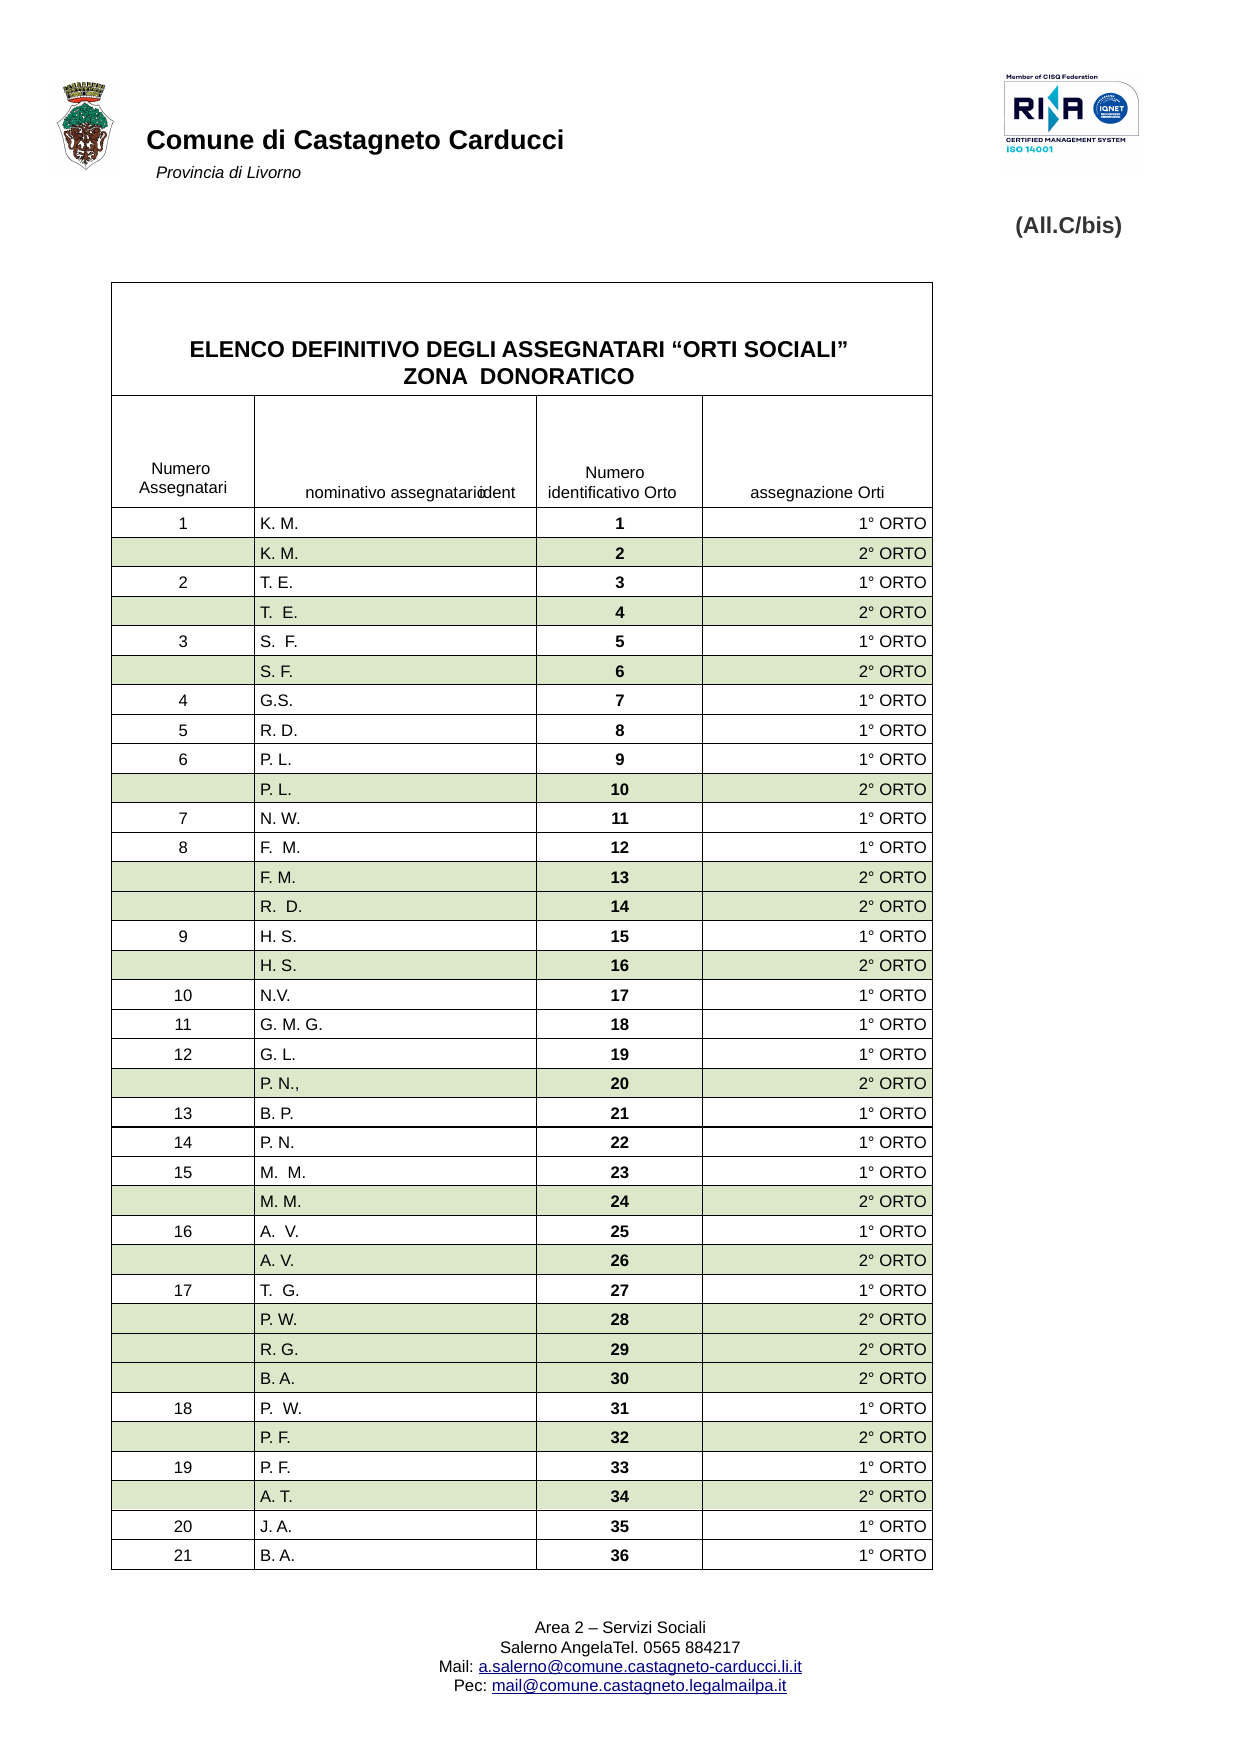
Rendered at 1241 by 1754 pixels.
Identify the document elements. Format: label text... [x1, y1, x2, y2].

table_cell 12 [537, 833, 702, 861]
table_cell [112, 774, 254, 802]
table_cell 1° ORTO [703, 980, 932, 1008]
table_cell 6 [112, 744, 254, 773]
table_cell P. N. [255, 1128, 536, 1156]
table_cell 2° ORTO [703, 774, 932, 802]
table_cell 1° ORTO [703, 508, 932, 537]
table_cell 14 [112, 1128, 254, 1156]
table_cell B. A. [255, 1540, 536, 1568]
table_cell 2° ORTO [703, 1245, 932, 1274]
table_cell 2° ORTO [703, 862, 932, 891]
table_cell 4 [112, 685, 254, 714]
table_cell 8 [537, 715, 702, 743]
table_cell 1° ORTO [703, 1452, 932, 1480]
table_cell J. A. [255, 1511, 536, 1539]
table_cell 6 [537, 656, 702, 684]
table_cell 9 [537, 744, 702, 773]
table_cell assegnazione Orti [703, 396, 932, 507]
table_cell 23 [537, 1157, 702, 1185]
table_cell 9 [112, 921, 254, 949]
table_cell 4 [537, 597, 702, 625]
table_cell 3 [537, 567, 702, 596]
table_cell 31 [537, 1393, 702, 1421]
table_cell B. P. [255, 1098, 536, 1126]
table_cell 1° ORTO [703, 1511, 932, 1539]
table_cell 14 [537, 892, 702, 920]
table_cell [112, 1422, 254, 1451]
table_cell 24 [537, 1186, 702, 1215]
table_cell K. M. [255, 538, 536, 566]
table_cell [112, 892, 254, 920]
table_cell 27 [537, 1275, 702, 1303]
table_cell 13 [537, 862, 702, 891]
table_cell 33 [537, 1452, 702, 1480]
table_cell F. M. [255, 862, 536, 891]
table_cell S. F. [255, 626, 536, 655]
table_cell 18 [537, 1010, 702, 1038]
table_cell 11 [112, 1010, 254, 1038]
table_cell [112, 862, 254, 891]
table_cell 1° ORTO [703, 567, 932, 596]
table_cell 1° ORTO [703, 921, 932, 949]
table_cell P. L. [255, 744, 536, 773]
table_cell 1° ORTO [703, 685, 932, 714]
table_cell 1° ORTO [703, 1275, 932, 1303]
table_cell 1° ORTO [703, 715, 932, 743]
table_cell 2° ORTO [703, 951, 932, 979]
table_cell 2° ORTO [703, 538, 932, 566]
table_cell 10 [537, 774, 702, 802]
table_cell M. M. [255, 1157, 536, 1185]
table_cell A. V. [255, 1245, 536, 1274]
table_cell A. T. [255, 1481, 536, 1509]
table_cell Numero Assegnatari [112, 396, 254, 507]
table_cell G. L. [255, 1039, 536, 1067]
table_cell 19 [537, 1039, 702, 1067]
table_cell 26 [537, 1245, 702, 1274]
table_cell 2 [537, 538, 702, 566]
table_header ELENCO DEFINITIVO DEGLI ASSEGNATARI “ORTI SOCIALI” ZONA DONORATICO [112, 283, 932, 395]
table_cell 1° ORTO [703, 1393, 932, 1421]
table_cell 8 [112, 833, 254, 861]
table_cell 2° ORTO [703, 656, 932, 684]
table_cell 2° ORTO [703, 1363, 932, 1392]
table_cell 2° ORTO [703, 892, 932, 920]
table_cell 1° ORTO [703, 803, 932, 832]
table_cell H. S. [255, 921, 536, 949]
table_cell 5 [537, 626, 702, 655]
table_cell [112, 1481, 254, 1509]
table_cell 29 [537, 1334, 702, 1362]
table_cell M. M. [255, 1186, 536, 1215]
table_cell [112, 1186, 254, 1215]
table_cell T. G. [255, 1275, 536, 1303]
table_cell 1° ORTO [703, 1540, 932, 1568]
table_cell 34 [537, 1481, 702, 1509]
table_cell [112, 1304, 254, 1333]
table_cell 5 [112, 715, 254, 743]
table_cell 1 [537, 508, 702, 537]
table_cell 3 [112, 626, 254, 655]
table_cell 15 [112, 1157, 254, 1185]
table_cell 21 [112, 1540, 254, 1568]
table_cell 1° ORTO [703, 1128, 932, 1156]
table_cell 2° ORTO [703, 1069, 932, 1097]
table_cell 17 [537, 980, 702, 1008]
table_cell 2° ORTO [703, 1481, 932, 1509]
table_cell P. W. [255, 1304, 536, 1333]
table_cell 35 [537, 1511, 702, 1539]
table_cell N.V. [255, 980, 536, 1008]
table_cell R. G. [255, 1334, 536, 1362]
table_cell [112, 538, 254, 566]
table_cell 7 [112, 803, 254, 832]
table_cell 2° ORTO [703, 597, 932, 625]
table_cell G. M. G. [255, 1010, 536, 1038]
table_cell 2° ORTO [703, 1334, 932, 1362]
table_cell S. F. [255, 656, 536, 684]
table_cell K. M. [255, 508, 536, 537]
table_cell 20 [537, 1069, 702, 1097]
table_cell [112, 656, 254, 684]
table_cell 1° ORTO [703, 1010, 932, 1038]
table_cell 16 [112, 1216, 254, 1244]
table_cell 18 [112, 1393, 254, 1421]
table_cell 1° ORTO [703, 1216, 932, 1244]
table_cell R. D. [255, 715, 536, 743]
text (All.C/bis) [118, 212, 1122, 239]
table_cell T. E. [255, 597, 536, 625]
table_cell 1° ORTO [703, 1098, 932, 1126]
table_cell P. W. [255, 1393, 536, 1421]
table_cell 15 [537, 921, 702, 949]
table_cell G.S. [255, 685, 536, 714]
picture [1002, 73, 1141, 176]
table_cell R. D. [255, 892, 536, 920]
table_cell Numero ident identificativo Orto [537, 396, 702, 507]
table_cell 1° ORTO [703, 626, 932, 655]
table_cell 1 [112, 508, 254, 537]
table_cell [112, 1245, 254, 1274]
table_cell F. M. [255, 833, 536, 861]
table_cell 2° ORTO [703, 1186, 932, 1215]
table_cell 25 [537, 1216, 702, 1244]
table_cell 21 [537, 1098, 702, 1126]
table_cell 36 [537, 1540, 702, 1568]
table_cell 20 [112, 1511, 254, 1539]
table_cell [112, 1363, 254, 1392]
table_cell nominativo assegnatario [255, 396, 536, 507]
table_cell [112, 1069, 254, 1097]
table_cell 2° ORTO [703, 1422, 932, 1451]
table_cell 16 [537, 951, 702, 979]
table_cell 1° ORTO [703, 1157, 932, 1185]
table_cell 22 [537, 1128, 702, 1156]
table_cell 2 [112, 567, 254, 596]
table_cell T. E. [255, 567, 536, 596]
table_cell 1° ORTO [703, 1039, 932, 1067]
table_cell 32 [537, 1422, 702, 1451]
table_cell 2° ORTO [703, 1304, 932, 1333]
table_cell B. A. [255, 1363, 536, 1392]
table_cell 1° ORTO [703, 744, 932, 773]
table_cell 17 [112, 1275, 254, 1303]
table_cell 30 [537, 1363, 702, 1392]
table_cell 7 [537, 685, 702, 714]
table_cell [112, 1334, 254, 1362]
table_cell 1° ORTO [703, 833, 932, 861]
table_cell H. S. [255, 951, 536, 979]
table_cell 10 [112, 980, 254, 1008]
table_cell 13 [112, 1098, 254, 1126]
table_cell [112, 951, 254, 979]
table_cell 28 [537, 1304, 702, 1333]
table_cell P. N., [255, 1069, 536, 1097]
table_cell P. F. [255, 1422, 536, 1451]
table_cell 19 [112, 1452, 254, 1480]
table_cell N. W. [255, 803, 536, 832]
table_cell P. L. [255, 774, 536, 802]
table_cell 11 [537, 803, 702, 832]
table_cell [112, 597, 254, 625]
table_cell A. V. [255, 1216, 536, 1244]
table_cell 12 [112, 1039, 254, 1067]
table_cell P. F. [255, 1452, 536, 1480]
